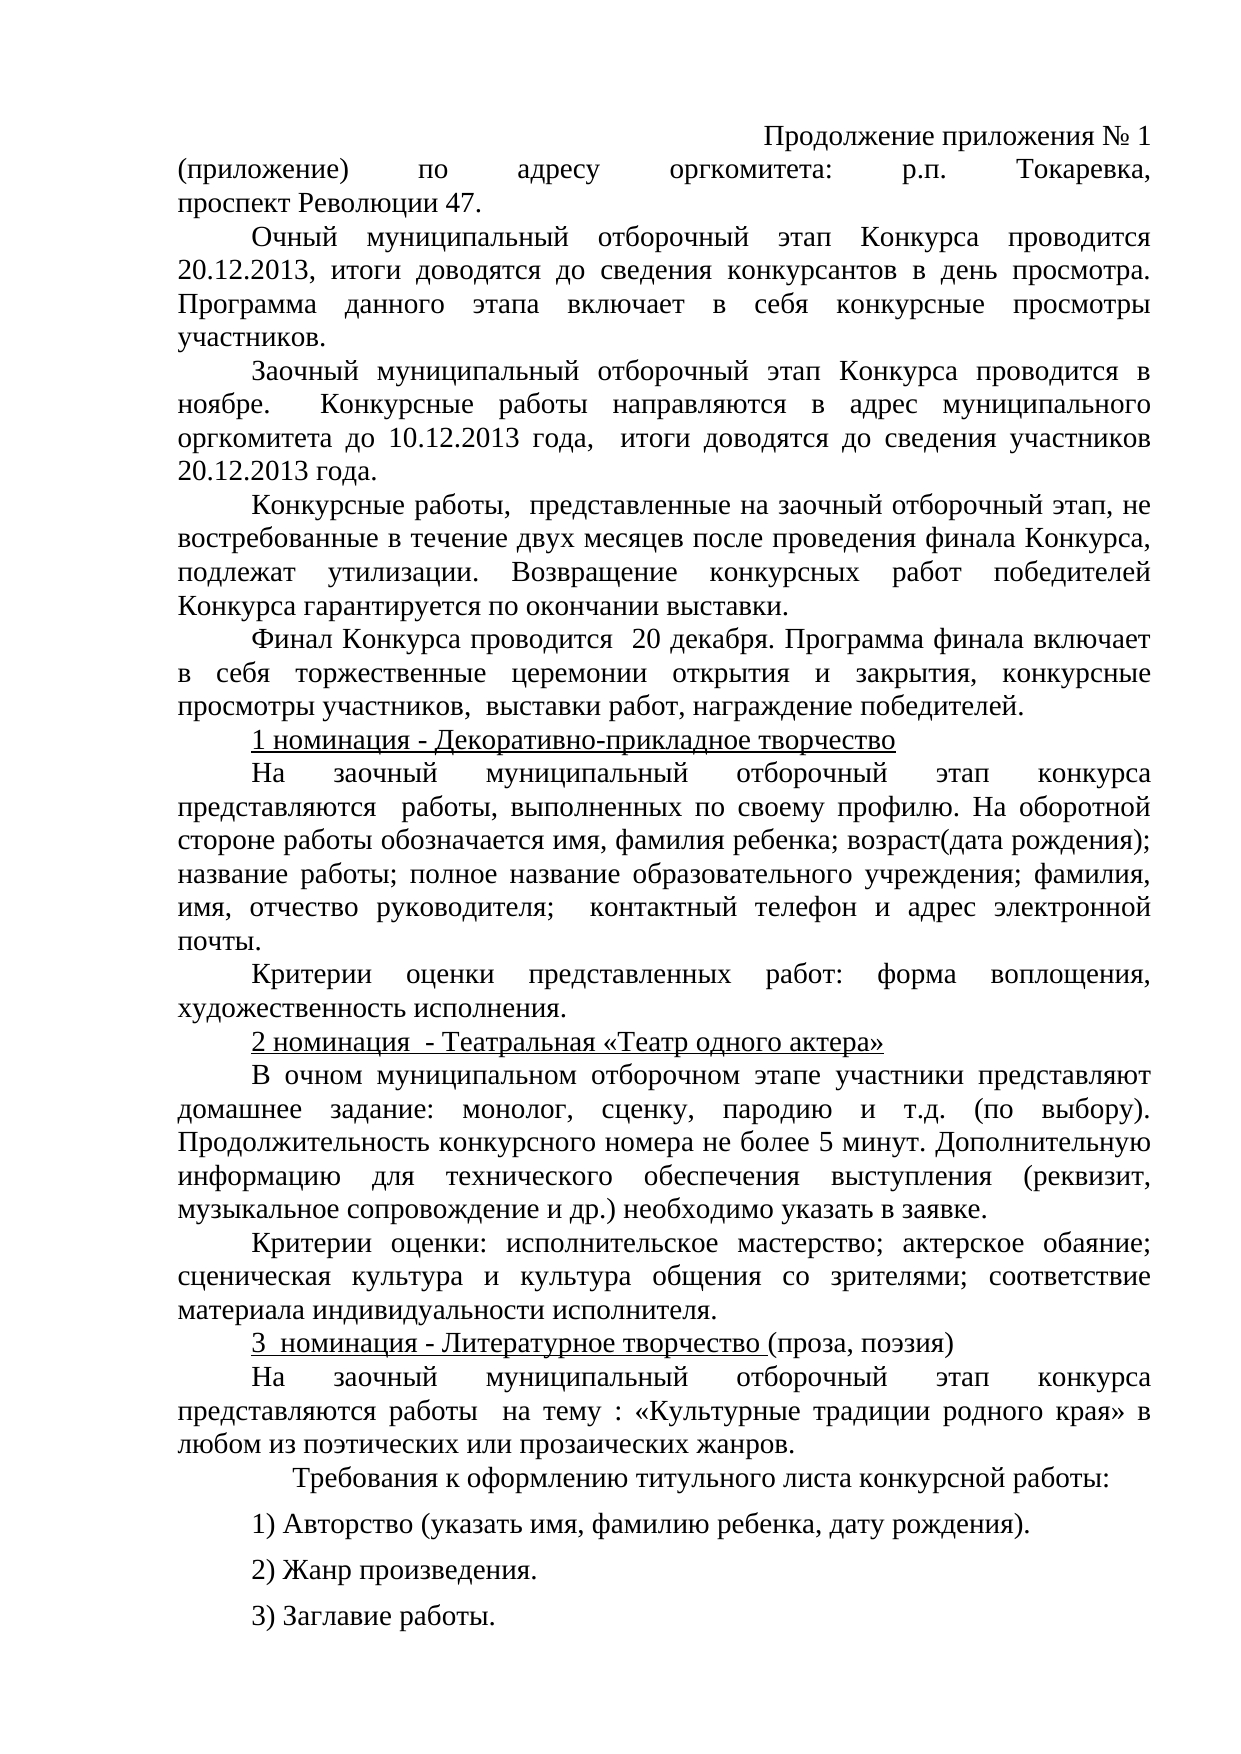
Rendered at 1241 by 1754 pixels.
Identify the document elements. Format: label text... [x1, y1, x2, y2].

text Очный муниципальный отборочный этап Конкурса проводится 20.12.2013, итоги доводятся до сведения конкурсантов в день просмотра. Программа данного этапа включает в себя конкурсные просмотры участников. [177, 219, 1152, 353]
text В очном муниципальном отборочном этапе участники представляют домашнее задание: монолог, сценку, пародию и т.д. (по выбору). Продолжительность конкурсного номера не более 5 минут. Дополнительную информацию для технического обеспечения выступления (реквизит, музыкальное сопровождение и др.) необходимо указать в заявке. [177, 1057, 1152, 1225]
text Критерии оценки представленных работ: форма воплощения, художественность исполнения. [177, 957, 1152, 1024]
text 2) Жанр произведения. [177, 1552, 1152, 1585]
text 2 номинация - Театральная «Театр одного актера» [177, 1024, 1152, 1057]
text Критерии оценки: исполнительское мастерство; актерское обаяние; сценическая культура и культура общения со зрителями; соответствие материала индивидуальности исполнителя. [177, 1225, 1152, 1326]
text На заочный муниципальный отборочный этап конкурса представляются работы на тему : «Культурные традиции родного края» в любом из поэтических или прозаических жанров. [177, 1359, 1152, 1460]
text 1) Авторство (указать имя, фамилию ребенка, дату рождения). [177, 1506, 1152, 1539]
text Конкурсные работы, представленные на заочный отборочный этап, не востребованные в течение двух месяцев после проведения финала Конкурса, подлежат утилизации. Возвращение конкурсных работ победителей Конкурса гарантируется по окончании выставки. [177, 487, 1152, 621]
text Заочный муниципальный отборочный этап Конкурса проводится в ноябре. Конкурсные работы направляются в адрес муниципального оргкомитета до 10.12.2013 года, итоги доводятся до сведения участников 20.12.2013 года. [177, 353, 1152, 487]
text На заочный муниципальный отборочный этап конкурса представляются работы, выполненных по своему профилю. На оборотной стороне работы обозначается имя, фамилия ребенка; возраст(дата рождения); название работы; полное название образовательного учреждения; фамилия, имя, отчество руководителя; контактный телефон и адрес электронной почты. [177, 755, 1152, 957]
text Продолжение приложения № 1 [177, 118, 1152, 152]
text 3 номинация - Литературное творчество (проза, поэзия) [177, 1326, 1152, 1359]
text 1 номинация - Декоративно-прикладное творчество [177, 722, 1152, 755]
text Финал Конкурса проводится 20 декабря. Программа финала включает в себя торжественные церемонии открытия и закрытия, конкурсные просмотры участников, выставки работ, награждение победителей. [177, 621, 1152, 722]
text Требования к оформлению титульного листа конкурсной работы: [177, 1460, 1152, 1493]
text (приложение) по адресу оргкомитета: р.п. Токаревка, проспект Революции 47. [177, 152, 1152, 219]
text 3) Заглавие работы. [177, 1598, 1152, 1631]
